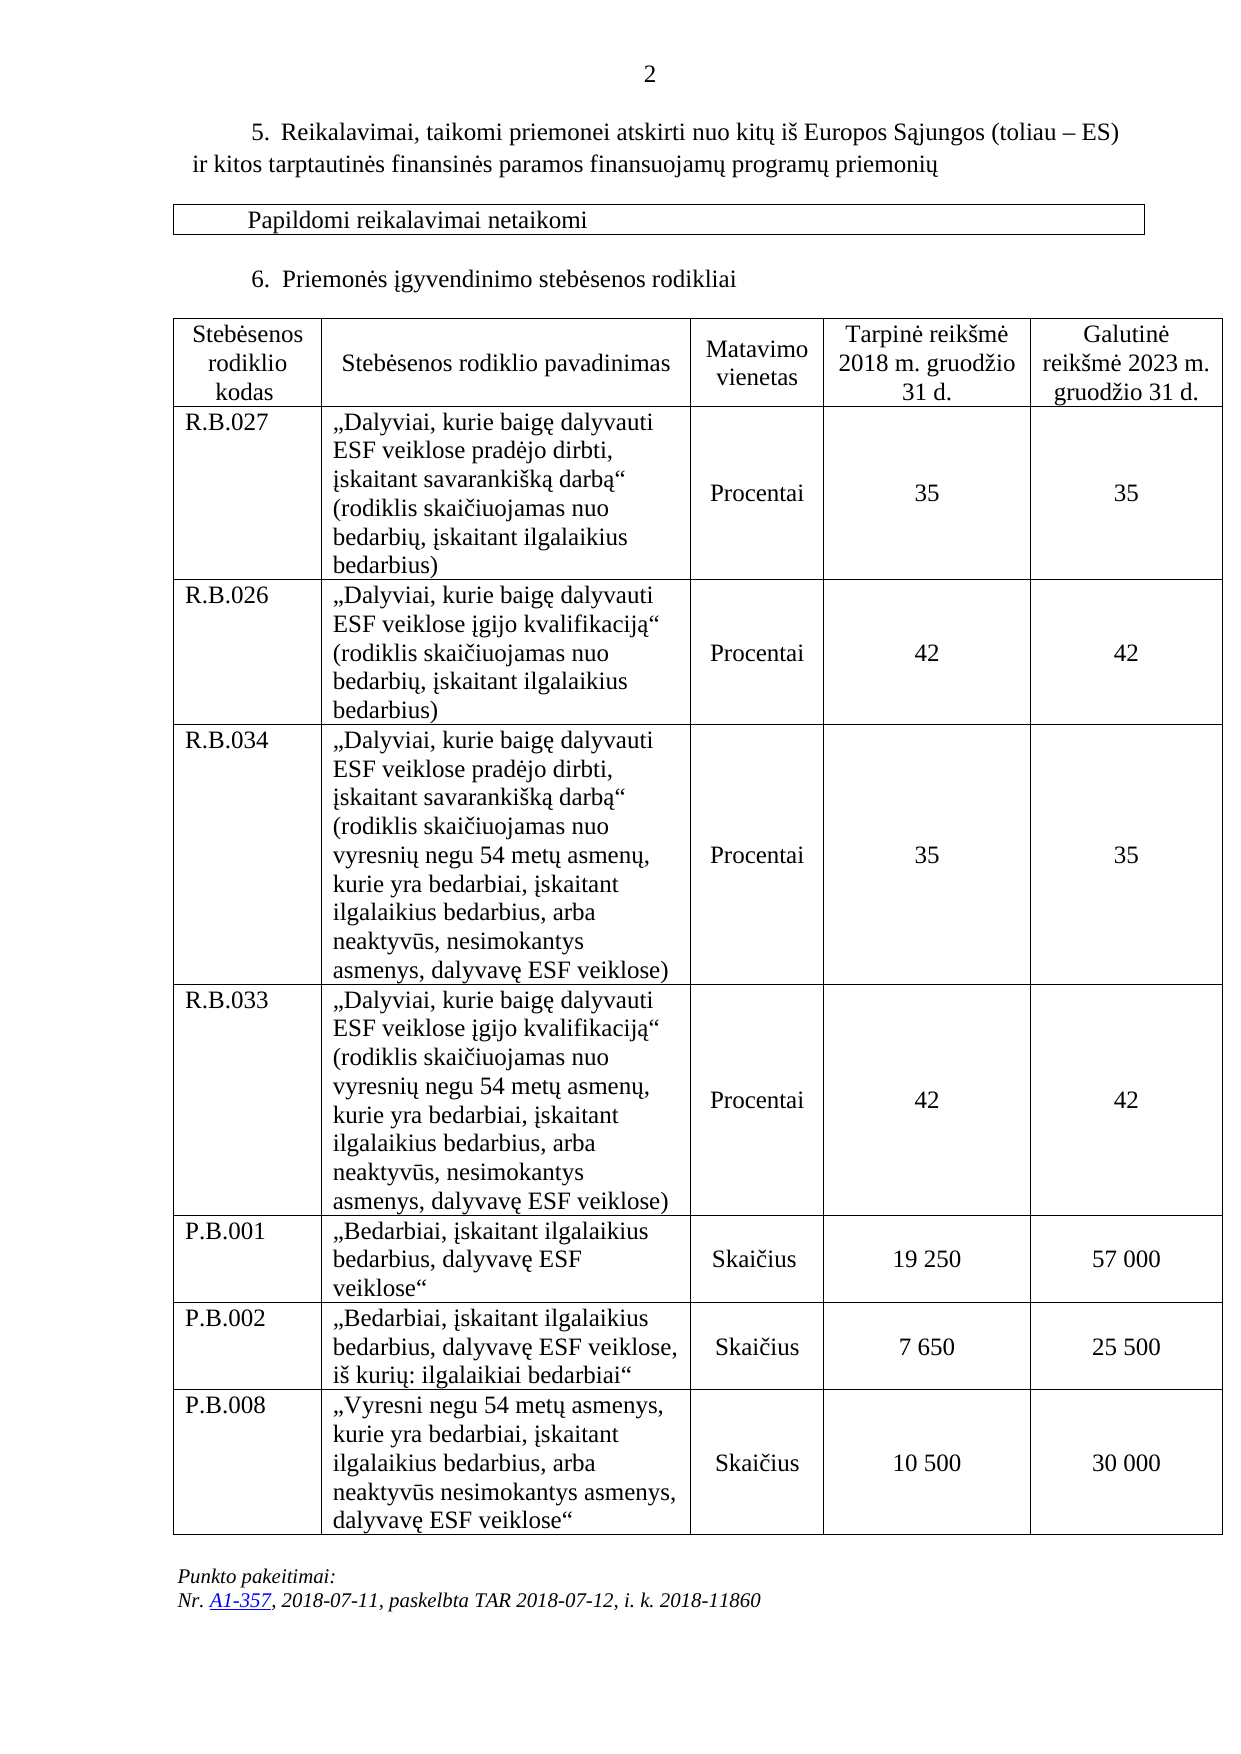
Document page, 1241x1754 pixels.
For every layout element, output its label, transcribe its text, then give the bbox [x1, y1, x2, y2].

table_cell 35 [1031, 725, 1222, 984]
table_cell „Vyresni negu 54 metų asmenys, kurie yra bedarbiai, įskaitant ilgalaikius bedarbius, arba neaktyvūs nesimokantys asmenys, dalyvavę ESF veiklose“ [322, 1390, 690, 1534]
table_header Galutinė reikšmė 2023 m. gruodžio 31 d. [1031, 319, 1222, 406]
table_cell 57 000 [1031, 1216, 1222, 1302]
table_cell P.B.001 [174, 1216, 321, 1302]
table_cell „Bedarbiai, įskaitant ilgalaikius bedarbius, dalyvavę ESF veiklose, iš kurių: ilgalaikiai bedarbiai“ [322, 1303, 690, 1389]
table_header Tarpinė reikšmė 2018 m. gruodžio 31 d. [824, 319, 1030, 406]
table_cell „Dalyviai, kurie baigę dalyvauti ESF veiklose pradėjo dirbti, įskaitant savarankišką darbą“ (rodiklis skaičiuojamas nuo bedarbių, įskaitant ilgalaikius bedarbius) [322, 407, 690, 579]
table_cell R.B.026 [174, 580, 321, 724]
table_cell R.B.027 [174, 407, 321, 579]
table_header Papildomi reikalavimai netaikomi [174, 205, 1144, 234]
table_cell 19 250 [824, 1216, 1030, 1302]
table_cell Skaičius [691, 1303, 823, 1389]
table_cell 42 [1031, 985, 1222, 1215]
table_cell „Dalyviai, kurie baigę dalyvauti ESF veiklose įgijo kvalifikaciją“ (rodiklis skaičiuojamas nuo bedarbių, įskaitant ilgalaikius bedarbius) [322, 580, 690, 724]
table_cell 42 [824, 985, 1030, 1215]
table_cell 35 [1031, 407, 1222, 579]
table_cell P.B.008 [174, 1390, 321, 1534]
table_cell 35 [824, 725, 1030, 984]
table_cell 10 500 [824, 1390, 1030, 1534]
table_cell 42 [824, 580, 1030, 724]
table_cell „Dalyviai, kurie baigę dalyvauti ESF veiklose įgijo kvalifikaciją“ (rodiklis skaičiuojamas nuo vyresnių negu 54 metų asmenų, kurie yra bedarbiai, įskaitant ilgalaikius bedarbius, arba neaktyvūs, nesimokantys asmenys, dalyvavę ESF veiklose) [322, 985, 690, 1215]
table_header Matavimo vienetas [691, 319, 823, 406]
table_cell 42 [1031, 580, 1222, 724]
table_header Stebėsenos rodiklio pavadinimas [322, 319, 690, 406]
table_cell 7 650 [824, 1303, 1030, 1389]
table_cell Procentai [691, 725, 823, 984]
table_cell R.B.033 [174, 985, 321, 1215]
table_cell 30 000 [1031, 1390, 1222, 1534]
table_cell P.B.002 [174, 1303, 321, 1389]
table_cell Procentai [691, 407, 823, 579]
table_cell 35 [824, 407, 1030, 579]
text 6. Priemonės įgyvendinimo stebėsenos rodikliai [251, 264, 1122, 292]
table_cell Procentai [691, 985, 823, 1215]
table_cell Skaičius [691, 1390, 823, 1534]
text 5. Reikalavimai, taikomi priemonei atskirti nuo kitų iš Europos Sąjungos (toliau – ES) ir kitos tarptautinės finansinės paramos finansuojamų programų priemonių [192, 117, 1122, 178]
table_cell R.B.034 [174, 725, 321, 984]
table_cell „Bedarbiai, įskaitant ilgalaikius bedarbius, dalyvavę ESF veiklose“ [322, 1216, 690, 1302]
table_cell Skaičius [691, 1216, 823, 1302]
table_header Stebėsenos rodiklio kodas [174, 319, 321, 406]
text Punkto pakeitimai: [177, 1564, 1122, 1588]
text Nr. A1-357, 2018-07-11, paskelbta TAR 2018-07-12, i. k. 2018-11860 [177, 1588, 1122, 1612]
table_cell 25 500 [1031, 1303, 1222, 1389]
table_cell „Dalyviai, kurie baigę dalyvauti ESF veiklose pradėjo dirbti, įskaitant savarankišką darbą“ (rodiklis skaičiuojamas nuo vyresnių negu 54 metų asmenų, kurie yra bedarbiai, įskaitant ilgalaikius bedarbius, arba neaktyvūs, nesimokantys asmenys, dalyvavę ESF veiklose) [322, 725, 690, 984]
table_cell Procentai [691, 580, 823, 724]
